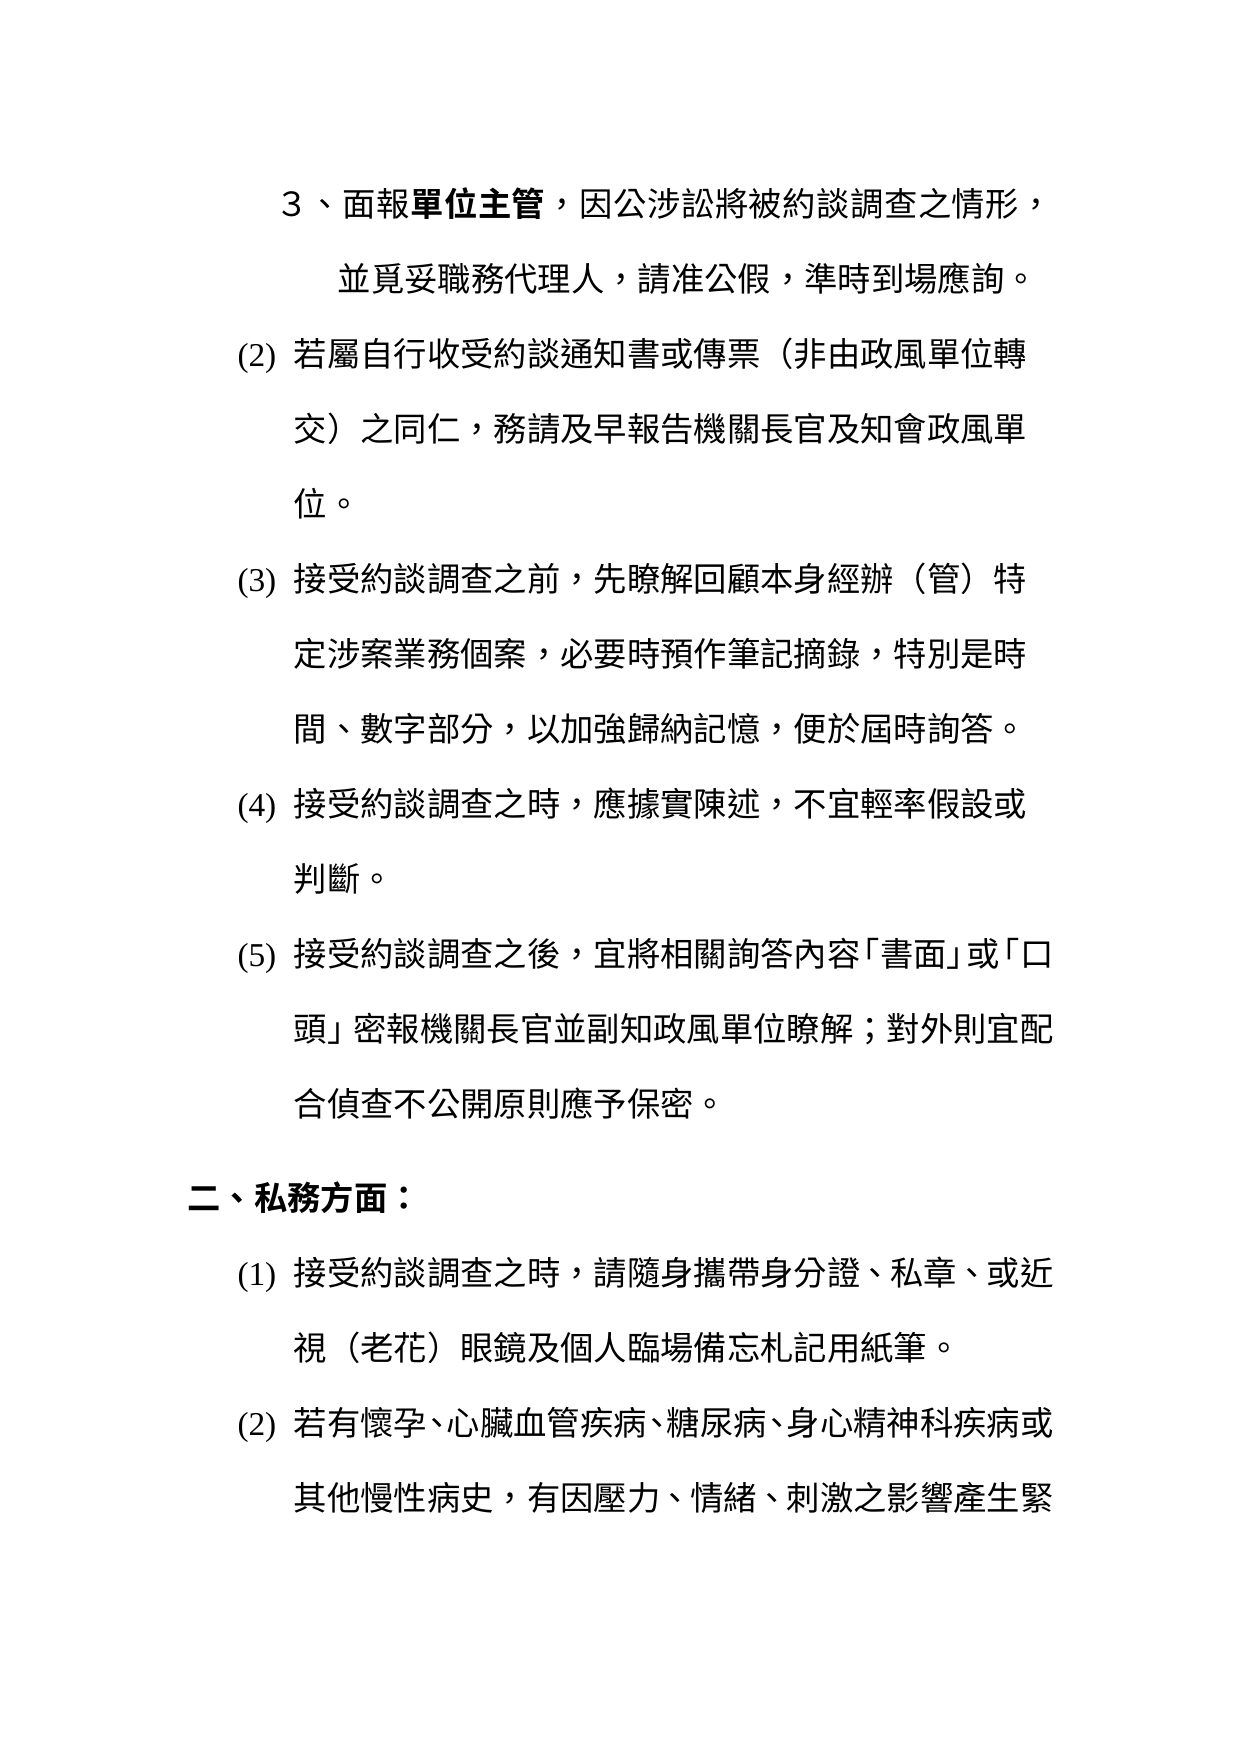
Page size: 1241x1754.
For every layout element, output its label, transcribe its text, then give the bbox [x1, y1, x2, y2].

text ３、面報單位主管，因公涉訟將被約談調查之情形，並覓妥職務代理人，請准公假，準時到場應詢。 [275, 164, 1053, 314]
list 接受約談調查之後，宜將相關詢答內容「書面」或「口頭」密報機關長官並副知政風單位瞭解；對外則宜配合偵查不公開原則應予保密。 [237, 914, 1053, 1139]
list 若屬自行收受約談通知書或傳票（非由政風單位轉交）之同仁，務請及早報告機關長官及知會政風單位。 [237, 314, 1053, 539]
list 接受約談調查之時，請隨身攜帶身分證、私章、或近視（老花）眼鏡及個人臨場備忘札記用紙筆。 [237, 1233, 1053, 1383]
text 二、私務方面： [187, 1158, 1053, 1233]
list 若有懷孕、心臟血管疾病、糖尿病、身心精神科疾病或其他慢性病史，有因壓力、情緒、刺激之影響產生緊 [237, 1383, 1053, 1533]
list 接受約談調查之前，先瞭解回顧本身經辦（管）特定涉案業務個案，必要時預作筆記摘錄，特別是時間、數字部分，以加強歸納記憶，便於屆時詢答。 [237, 539, 1053, 764]
list 接受約談調查之時，應據實陳述，不宜輕率假設或判斷。 [237, 764, 1053, 914]
